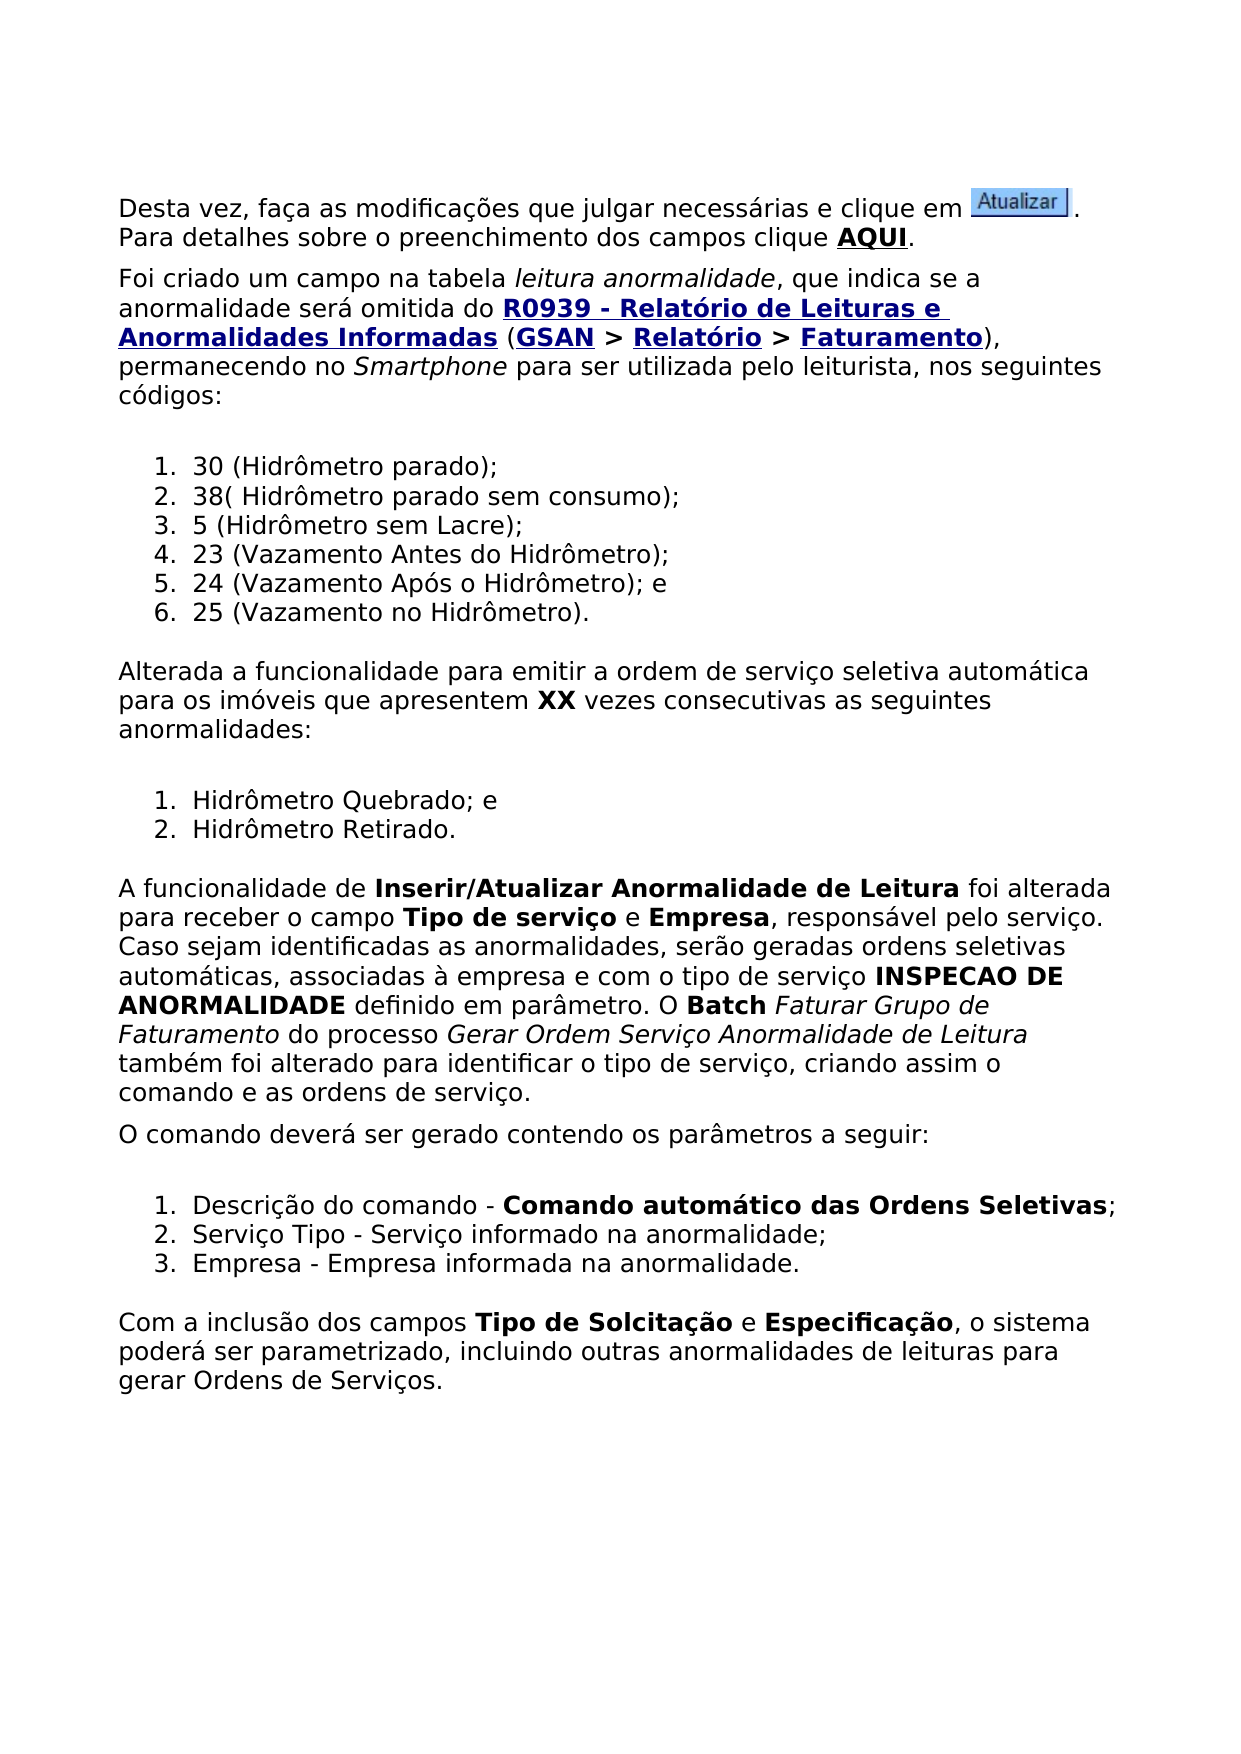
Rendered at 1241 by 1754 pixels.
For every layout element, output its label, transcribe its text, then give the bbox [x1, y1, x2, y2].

text Alterada a funcionalidade para emitir a ordem de serviço seletiva automática para os imóveis que apresentem XX vezes consecutivas as seguintes anormalidades: [118, 657, 1122, 744]
list Serviço Tipo - Serviço informado na anormalidade; [177, 1220, 1122, 1249]
list 25 (Vazamento no Hidrômetro). [177, 598, 1122, 627]
list 5 (Hidrômetro sem Lacre); [177, 511, 1122, 540]
list Hidrômetro Quebrado; e [177, 786, 1122, 816]
list 23 (Vazamento Antes do Hidrômetro); [177, 540, 1122, 569]
text Foi criado um campo na tabela leitura anormalidade, que indica se a anormalidade será omitida do R0939 - Relatório de Leituras e Anormalidades Informadas (GSAN > Relatório > Faturamento), permanecendo no Smartphone para ser utilizada pelo leiturista, nos seguintes códigos: [118, 265, 1122, 411]
text O comando deverá ser gerado contendo os parâmetros a seguir: [118, 1120, 1122, 1149]
list Descrição do comando - Comando automático das Ordens Seletivas; [177, 1191, 1122, 1220]
list Hidrômetro Retirado. [177, 816, 1122, 845]
text Desta vez, faça as modificações que julgar necessárias e clique em . Para detalhes sobre o preenchimento dos campos clique AQUI. [118, 189, 1122, 252]
list 30 (Hidrômetro parado); [177, 452, 1122, 482]
list 38( Hidrômetro parado sem consumo); [177, 482, 1122, 511]
text A funcionalidade de Inserir/Atualizar Anormalidade de Leitura foi alterada para receber o campo Tipo de serviço e Empresa, responsável pelo serviço. Caso sejam identificadas as anormalidades, serão geradas ordens seletivas automáticas, associadas à empresa e com o tipo de serviço INSPECAO DE ANORMALIDADE definido em parâmetro. O Batch Faturar Grupo de Faturamento do processo Gerar Ordem Serviço Anormalidade de Leitura também foi alterado para identificar o tipo de serviço, criando assim o comando e as ordens de serviço. [118, 874, 1122, 1108]
list 24 (Vazamento Após o Hidrômetro); e [177, 569, 1122, 598]
picture [971, 188, 1073, 217]
text Com a inclusão dos campos Tipo de Solcitação e Especificação, o sistema poderá ser parametrizado, incluindo outras anormalidades de leituras para gerar Ordens de Serviços. [118, 1308, 1122, 1396]
list Empresa - Empresa informada na anormalidade. [177, 1249, 1122, 1279]
